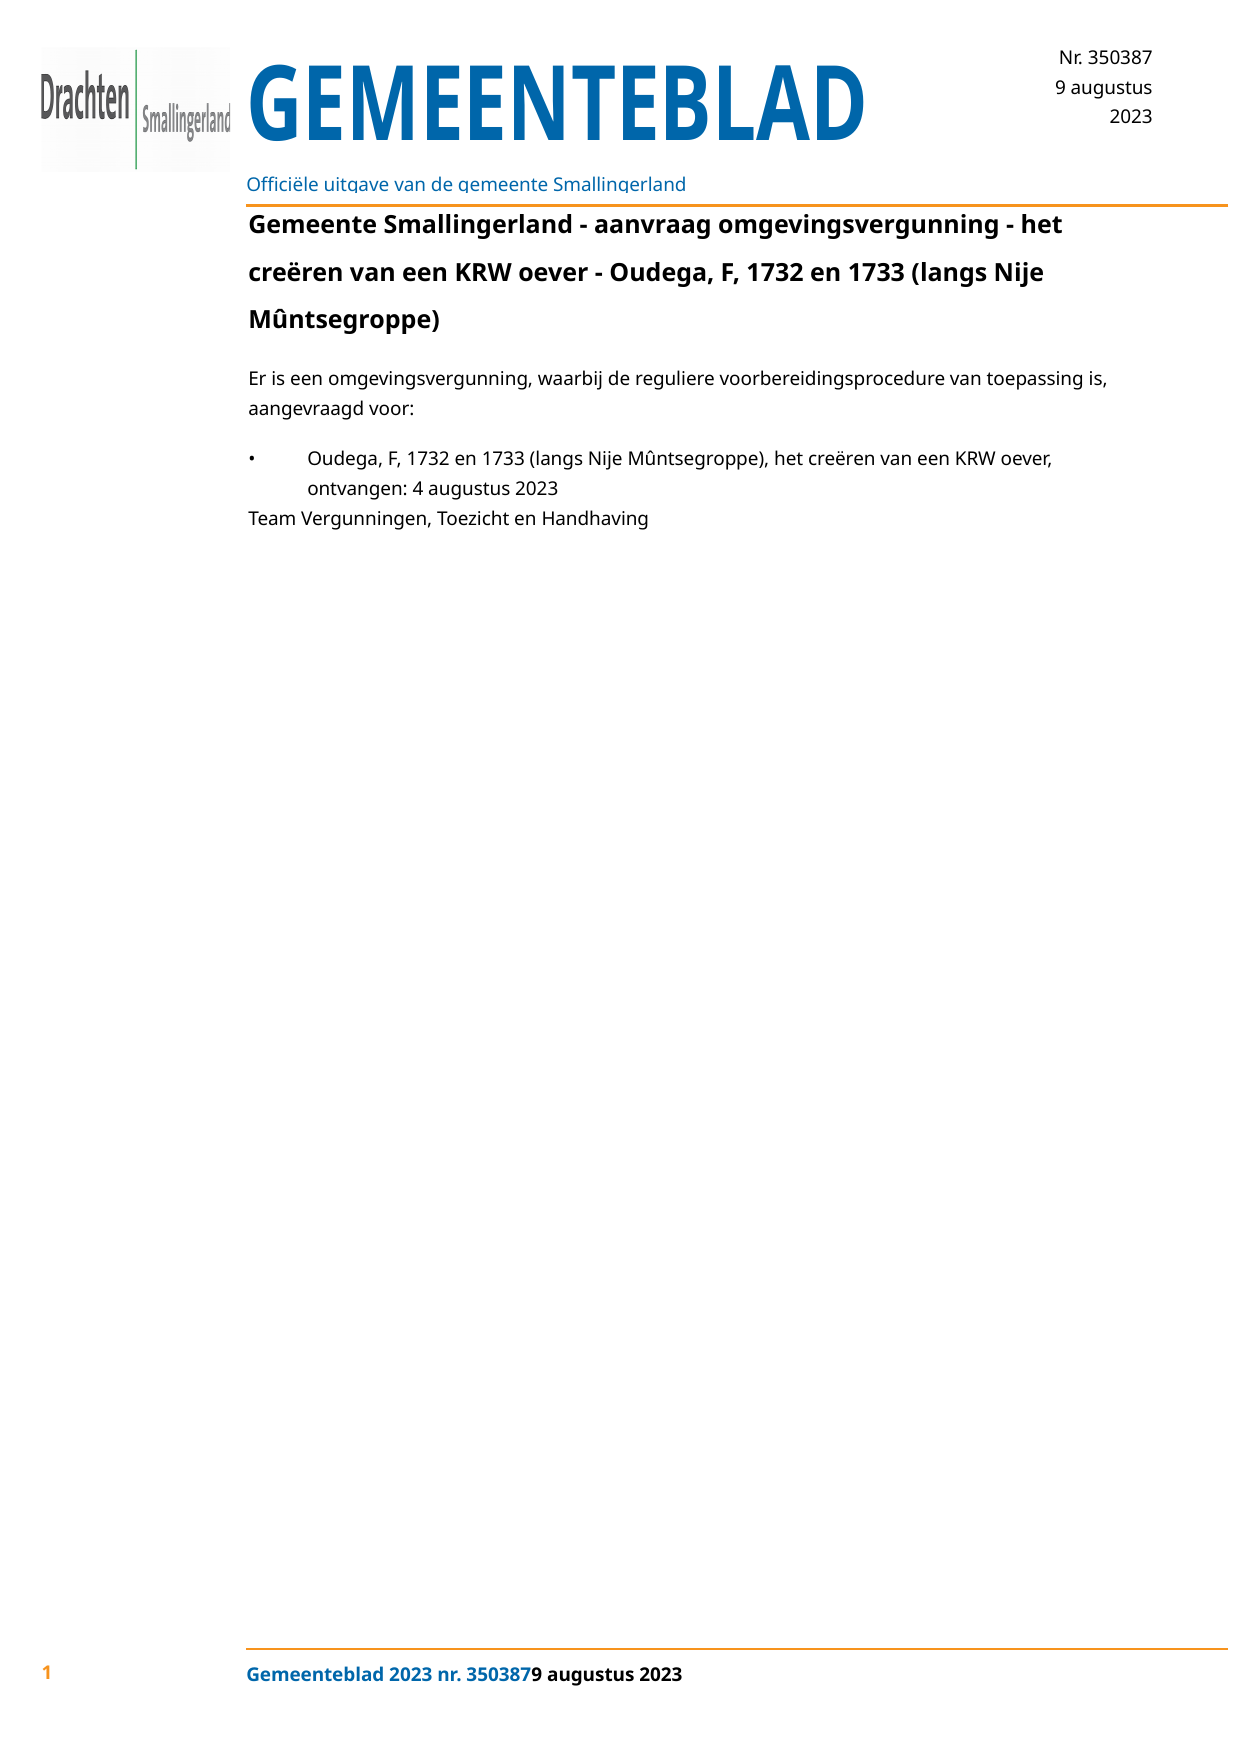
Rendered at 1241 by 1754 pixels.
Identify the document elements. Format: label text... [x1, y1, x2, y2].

text Gemeente Smallingerland - aanvraag omgevingsvergunning - het creëren van een KRW oever - Oudega, F, 1732 en 1733 (langs Nije Mûntsegroppe) [248, 207, 1152, 336]
list Oudega, F, 1732 en 1733 (langs Nije Mûntsegroppe), het creëren van een KRW oever, ontvangen: 4 augustus 2023 [248, 446, 1152, 501]
picture [41, 47, 231, 172]
text Er is een omgevingsvergunning, waarbij de reguliere voorbereidingsprocedure van toepassing is, aangevraagd voor: [248, 366, 1152, 421]
text Team Vergunningen, Toezicht en Handhaving [248, 505, 1152, 530]
